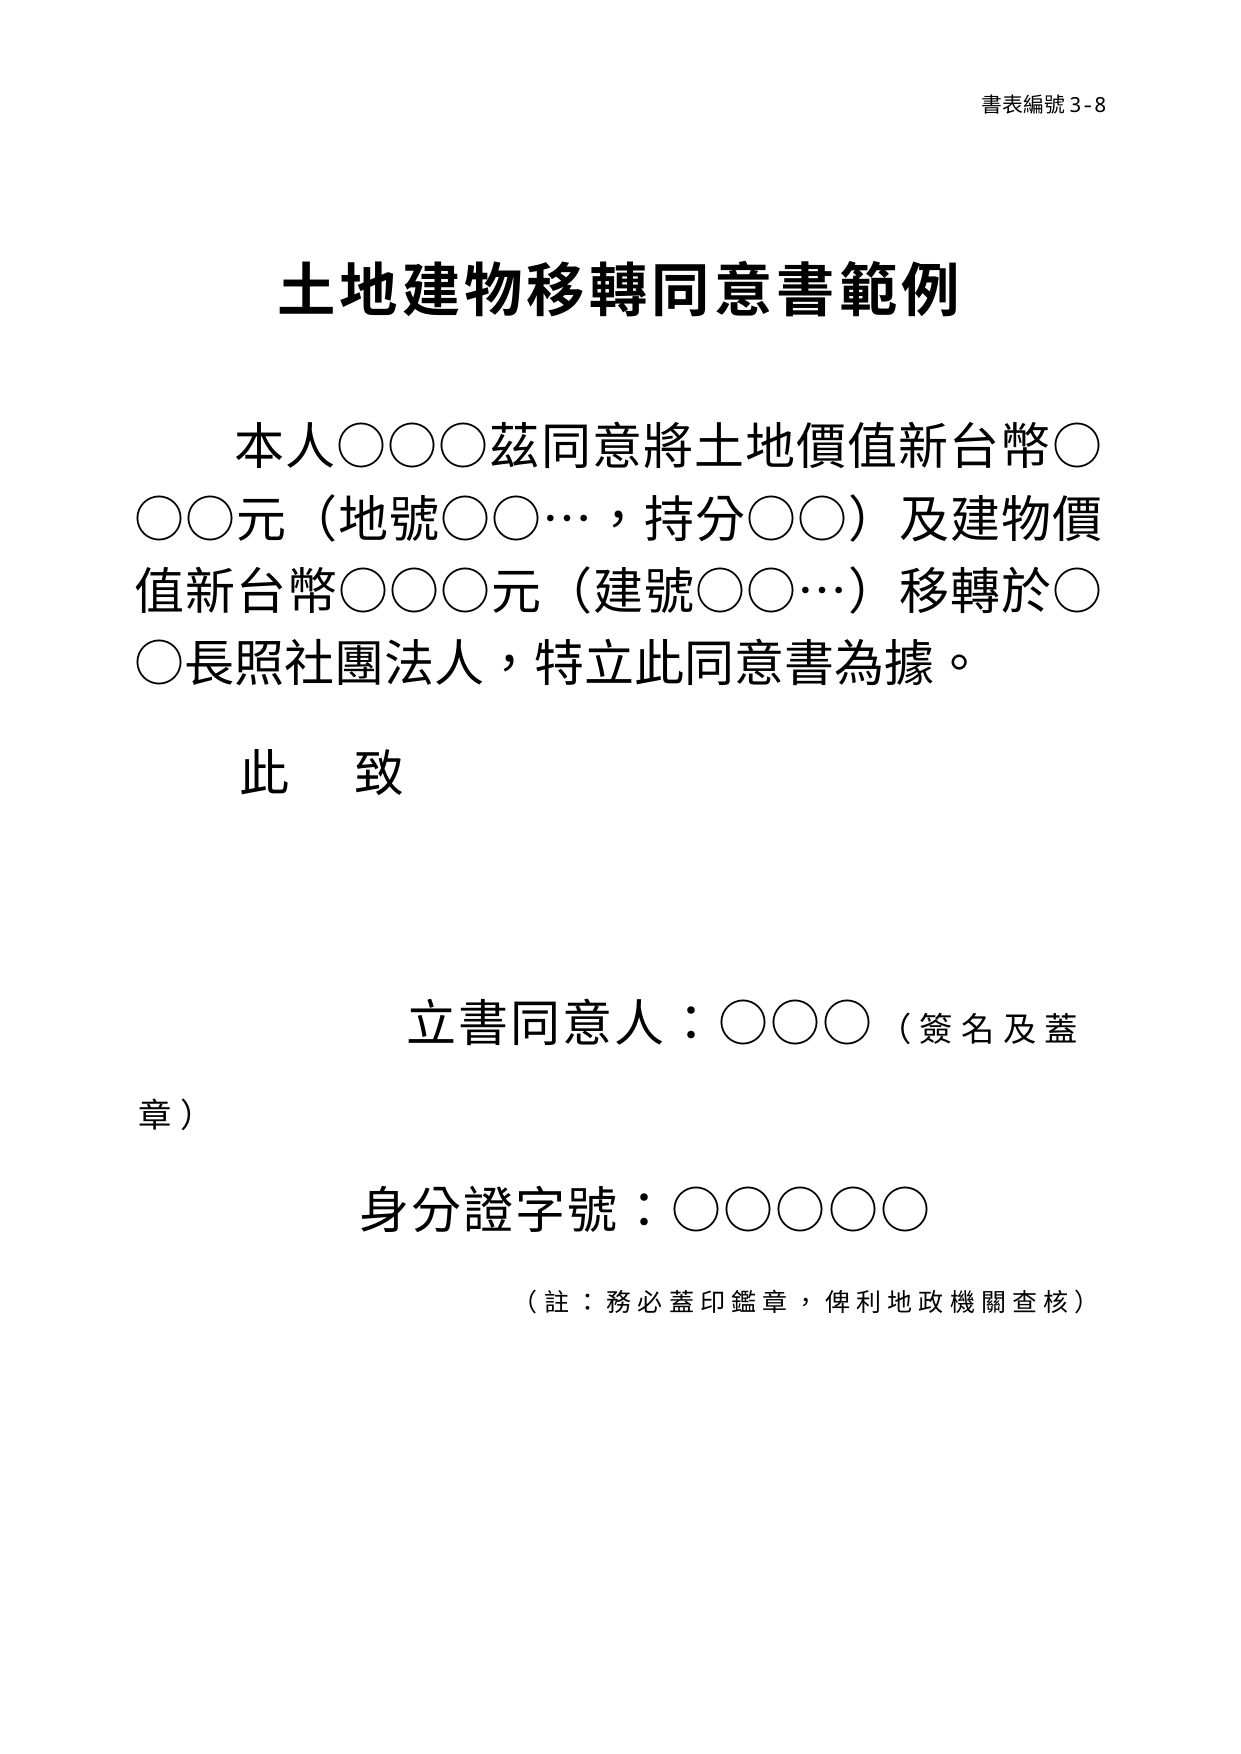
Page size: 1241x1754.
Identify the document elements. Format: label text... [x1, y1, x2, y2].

text 身分證字號：○○○○○ [134, 1134, 1103, 1259]
text （註：務必蓋印鑑章，俾利地政機關查核） [134, 1259, 1103, 1321]
text 本人○○○茲同意將土地價值新台幣○○○元（地號○○…，持分○○）及建物價值新台幣○○○元（建號○○…）移轉於○○長照社團法人，特立此同意書為據。 [134, 407, 1103, 696]
text 此 致 [134, 696, 1103, 821]
text 土地建物移轉同意書範例 [134, 213, 1103, 338]
text 立書同意人：○○○（簽名及蓋章） [134, 946, 1103, 1134]
